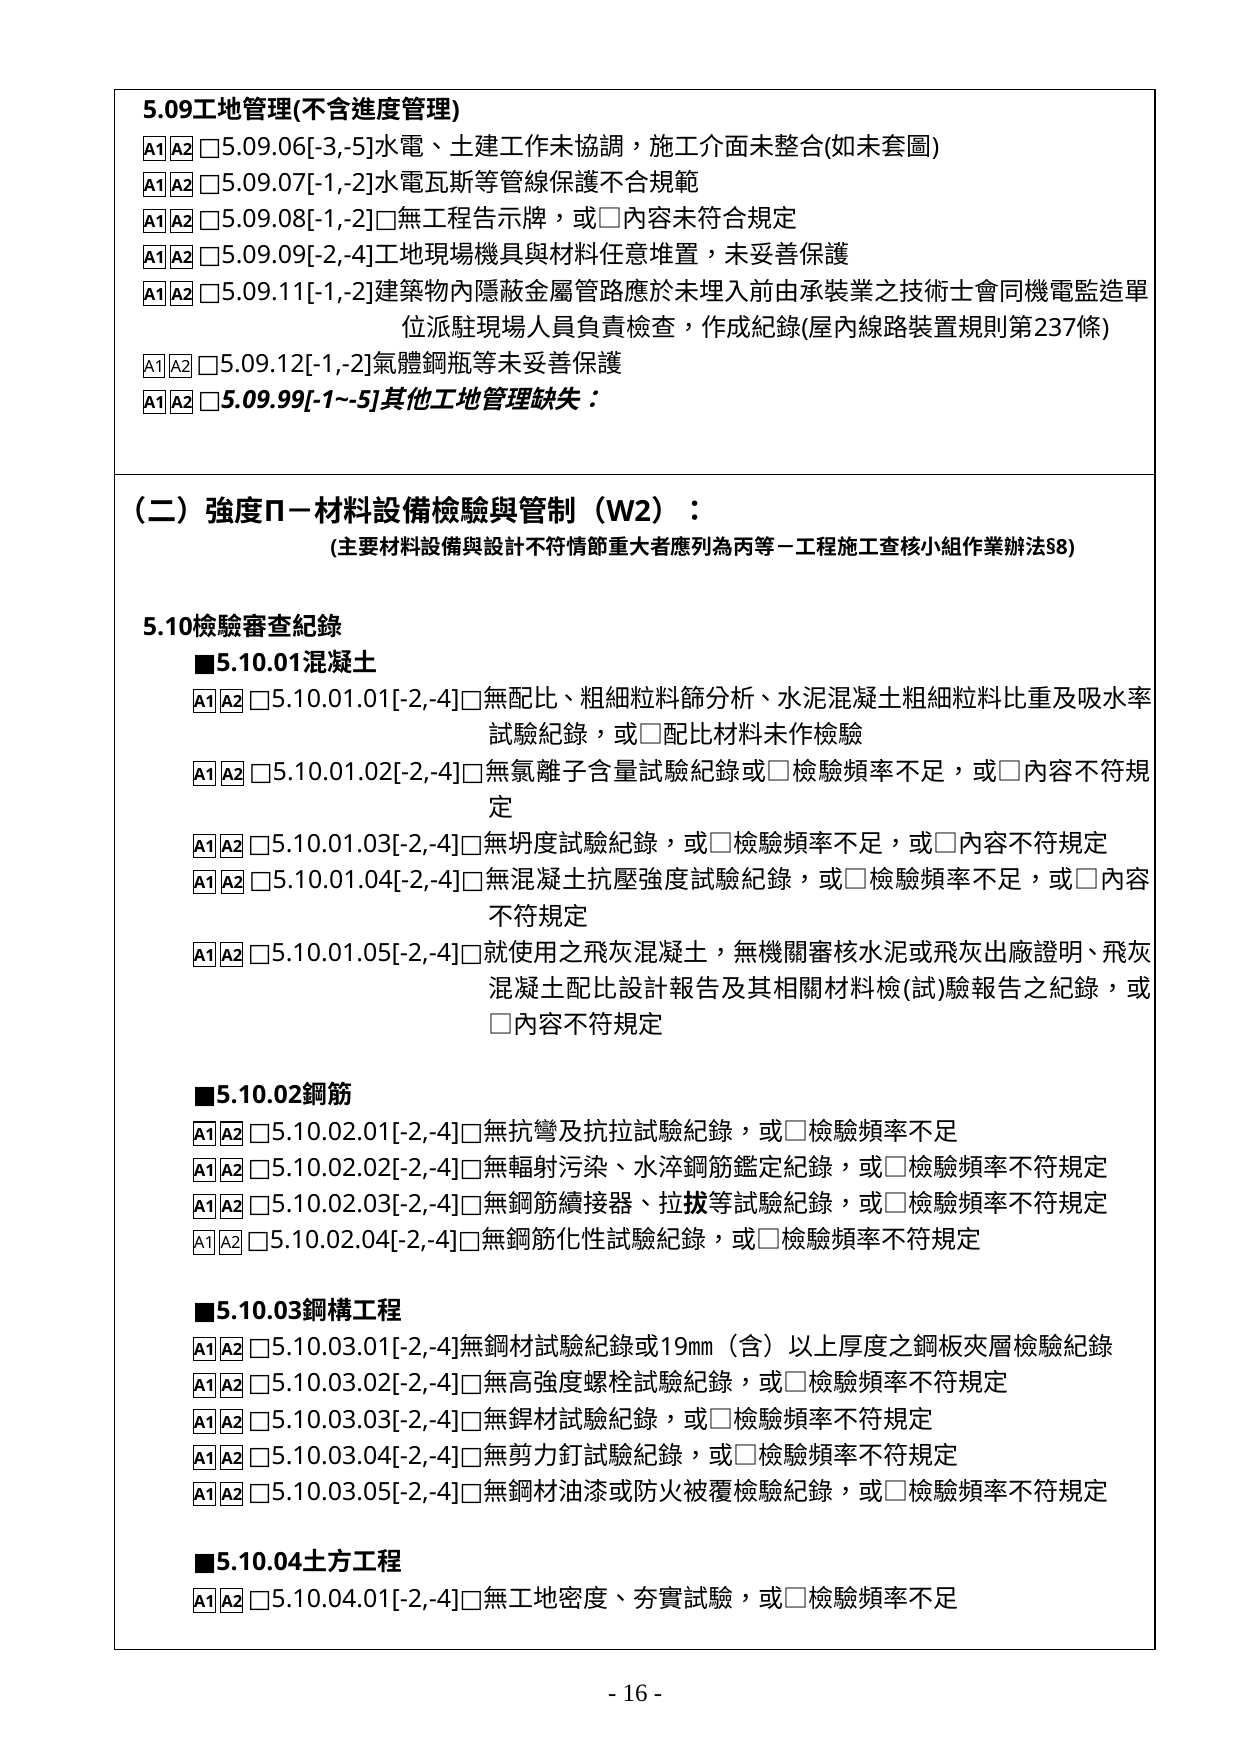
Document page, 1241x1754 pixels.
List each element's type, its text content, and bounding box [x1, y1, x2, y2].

table_cell （二）強度Π－材料設備檢驗與管制（W2）： (主要材料設備與設計不符情節重大者應列為丙等－工程施工查核小組作業辦法§8) 5.10檢驗審查紀錄 ■5.10.01混凝土 A1 A2 □5.10.01.01[-2,-4]□無配比、粗細粒料篩分析、水泥混凝土粗細粒料比重及吸水率試驗紀錄，或□配比材料未作檢驗 A1 A2 □5.10.01.02[-2,-4]□無氯離子含量試驗紀錄或□檢驗頻率不足，或□內容不符規定 A1 A2 □5.10.01.03[-2,-4]□無坍度試驗紀錄，或□檢驗頻率不足，或□內容不符規定 A1 A2 □5.10.01.04[-2,-4]□無混凝土抗壓強度試驗紀錄，或□檢驗頻率不足，或□內容不符規定 A1 A2 □5.10.01.05[-2,-4]□就使用之飛灰混凝土，無機關審核水泥或飛灰出廠證明、飛灰混凝土配比設計報告及其相關材料檢(試)驗報告之紀錄，或□內容不符規定 ■5.10.02鋼筋 A1 A2 □5.10.02.01[-2,-4]□無抗彎及抗拉試驗紀錄，或□檢驗頻率不足 A1 A2 □5.10.02.02[-2,-4]□無輻射污染、水淬鋼筋鑑定紀錄，或□檢驗頻率不符規定 A1 A2 □5.10.02.03[-2,-4]□無鋼筋續接器、拉拔等試驗紀錄，或□檢驗頻率不符規定 A1 A2 □5.10.02.04[-2,-4]□無鋼筋化性試驗紀錄，或□檢驗頻率不符規定 ■5.10.03鋼構工程 A1 A2 □5.10.03.01[-2,-4]無鋼材試驗紀錄或19㎜（含）以上厚度之鋼板夾層檢驗紀錄 A1 A2 □5.10.03.02[-2,-4]□無高強度螺栓試驗紀錄，或□檢驗頻率不符規定 A1 A2 □5.10.03.03[-2,-4]□無銲材試驗紀錄，或□檢驗頻率不符規定 A1 A2 □5.10.03.04[-2,-4]□無剪力釘試驗紀錄，或□檢驗頻率不符規定 A1 A2 □5.10.03.05[-2,-4]□無鋼材油漆或防火被覆檢驗紀錄，或□檢驗頻率不符規定 ■5.10.04土方工程 A1 A2 □5.10.04.01[-2,-4]□無工地密度、夯實試驗，或□檢驗頻率不足 [115, 475, 1154, 1648]
table_cell （一）強度Ι－混凝土、鋼筋(構)、模板、土方、結構體、裝修…等：（W1） (主要結構與設計不符情節重大者應列為丙等－工程施工查核小組作業辦法§8) 5.01混凝土施工 A1 A2 □5.01.01[-3,-5]混凝土澆置、搗實不合規範，有冷縫、蜂窩或孔洞產生 A1 A2 □5.01.02[-2,-4]混凝土養護不合規範，塑性收縮造成裂縫 A1 A2 □5.01.03[-2,-4]混凝土完成面垂直及水平度不合規範 A1 A2 □5.01.04[-2,-4]混凝土表面殘留雜物(如鐵絲、鐵件、模板) A1 A2 □5.01.05[-2,-4]□施工縫及伸縮縫(含填縫材料施作)留設不當，或□施作不當，或□未設置 A1 A2 □5.01.06[-2,-4]混凝土澆置爆模或爆管 A1 A2 □5.01.07[-2,-4]高流動性混凝土灌漿後流動性變差，造成析離及泌漿 A1 A2 □5.01.08[-2,-4]自充填混凝土骨材沈澱 A1 A2 □5.01.99[-1~-5]其他混凝土施工缺失： 5.02鋼筋施工 A1 A2 □5.02.01[-3,-5]□主筋或箍筋未綁紮固定確實，或□箍（繫）筋、彎鉤綁紮不合規範要求 A1 A2 □5.02.02[-3,-5]□鋼筋號數不符，或□數量不符，或□間距不符規定，或□未繪製施工大樣圖 A1 A2 □5.02.03[-3,-5]□鋼筋搭接長度不足，或□柱筋搭接集中同一斷面 A1 A2 □5.02.04[-3,-5]□彎鉤角度不符，或□延長度不足 A1 A2 □5.02.05[-2,-4]□未使用間隔器、墊塊，□保護層不符規定 A1 A2 □5.02.06[-1,-2]□預留鋼筋長度不足，或□未設置，或□間距過大 A1 A2 □5.02.07[-3,-5]鋼筋配置過度緊密(小於25mm)，影響混凝土澆置 A1 A2 □5.02.08[-1,-2]□開口，或□角隅未設補強筋，或□設置不合規範要求 A1 A2 □5.02.09[-3,-5]樑柱接頭錨定彎曲位置未超過柱中心線 A1 A2 □5.02.10[-3,-5]大小樑交接處，小樑主筋錨定之彎曲位置未深入大樑15公分，或□不符規定 A1 A2 □5.02.11[-1,-2]□鋼筋表面浮銹嚴重影響截面積，或□有油圬或混凝土殘渣 A1 A2 □5.02.12[-1,-2]鋼筋籠焊接不合規範 A1 A2 □5.02.13[-1,-2]□鋼筋續接器裝設不良，或□鏽蝕嚴重 A1 A2 □5.02.99[-1~-5]其他鋼筋施工缺失： 5.03模板施工 A1 A2 □5.03.01[-3,-5]□模板使用過度，品質不良破損、翹曲，或□模板規格不符契約要求 A1 A2 □5.03.02[-1,-2]□模板未整理，□未塗模板油或塗黑色劣質油 A1 A2 □5.03.03[-3,-5]□模板不緊密，漏漿，或□固定間距之隔件設置不良 A1 A2 □5.03.04[-3,-5]□模板支撐間距過大、歪斜、基底不穩，或□水平繫條、斜撐等設置不良，或□未設置 A1 A2 □5.03.05[-1,-2]模板組立歪斜 A1 A2 □5.03.06[-1,-2]未預留開口處及預埋物固定不當(如電梯按鈕、穿樑套管、水電配管) A1 A2 □5.03.07[-2,-4]□模板內殘留雜物(如木屑、瓶罐)未清理，或□未設清潔孔 A1 A2 □5.03.99[-1~-5]其他模板施工缺失： 5.04鋼構施工 5.04.00鋼構廠內製作 A1 A2 □5.04.01[-2,-4]鋼板於進料後未依契約規定預塗底漆 A1 A2 □5.04.02[-2,-4]鋼板表面劃線後，在鋼板上遺留痕跡未修補、銲接前切割斷面粗糙度或凹陷深度不符規定 A1 A2 □5.04.03[-3,-5]抽查合格之螺栓孔邊緣仍無勻整、有破裂及凹凸之鋸齒形痕跡或孔徑、孔邊距、間距及數量不符規定 A1 A2 □5.04.04[-3,-5]構件銲接前之組合位置或銲接方式不符規定 A1 A2 □5.04.05[-3,-5]銲材保管方式不當，施工前未確實乾燥，銲接時被銲接面有鬆屑、碴銹、油脂等物，或銲縫兩側規定寬度範圍內防銹底漆無刮除 A1 A2 □5.04.06[-3,-5]□抽查合格之銲道仍有缺陷，或□非破壞檢測方式不符規定 A1 A2 □5.04.07[-3,-5]抽查合格之剪力釘錘擊彎曲試驗仍有不符規定 A1 A2 □5.04.08[-3,-5]抽查合格之構件尺寸或組合後情形仍有不符規定 A1 A2 □5.04.09[-3,-5]抽查合格之構件試拼裝精度仍有不符規定 A1 A2 □5.04.10[-3,-5]抽查合格之塗裝仍有膜厚不符規定 A1 A2 □5.04.11[-2,-4]塗裝後之構件儲存不符規定 5.04.50工地現場組裝 A1 A2 □5.04.51[-1,-2]工地接合部分之空隙不符規定 A1 A2 □5.04.52[-1,-2]螺栓接合情形不符規定 A1 A2 □5.04.53[-1,-2]構件安裝完成位置不符規定 A1 A2 □5.04.54[-1,-2]構件安裝完成高程不符規定 A1 A2 □5.04.55[-1,-2]構件銲接前之組合位置或銲接方式不符規定 A1 A2 □5.04.56[-1,-2]銲材保管方式不當，施工前未確實乾燥，銲接時被銲接面有鬆屑、碴銹、油脂等物，或銲縫兩側規定寬度範圍內防銹底漆無刮除 A1 A2 □5.04.57[-3,-5]抽查合格之銲道仍有缺陷或非破壞檢測方式不符規定 A1 A2 □5.04.58[-3,-5]抽查合格之剪力釘錘擊彎曲試驗仍有不符規定 A1 A2 □5.04.59[-1,-2]構件安裝架設完成後未補塗裝或銹蝕 A1 A2 □5.04.60[-1,-2]抽查合格之補塗裝仍有膜厚、防火被覆或防火材料厚度不足 A1 A2 □5.04.99[-1~-5]其他鋼構施工缺失： 5.05環境生態保育 A1 A2 □5.05.01[-1,-2]施工機具或設備產生嚴重噪音，影響環境安寧 A1 A2 □5.05.02[-2,-4]□現場塵土飛揚，或□施工機具排放黑煙，或□運輸載具未依「交通工具空氣污染物排放標準」規定使用95年10月01日後出廠之柴油車等空氣污染處理未妥當 A1 A2 □5.05.03[-1,-2]□放流水等水污染處理未妥當，或□施工產生廢棄污泥，影響環境 A1 A2 □5.05.04[-1,-2]營建剩餘土石方、其他廢棄物處理未妥當 A1 A2 □5.05.05[-1,-2]進出工區車輛未清洗，污染工地周遭附近路面 A1 A2 □5.05.06[-1,-2]工區週遭原有樹木，□未加維護，或□任意砍伐，影響環境生態 A1 A2 □5.05.07[-1,-2]工區門禁管制不實，閒雜人員隨意進出，導致工地環境紛亂，難以管制 A1 A2 □5.05.08[-1,-2]工地積水未處理，影響環境衛生及安全 A1 A2 □5.05.09[-1,-2]垃圾及廢棄物未清理，影響環境，或□未符合規定 A1 A2 □5.05.10[-1,-2]未確實執行工區周邊街道洗掃作業 A1 A2 □5.05.11[-1,-2]未加強工地出入口污染管制作業 A1 A2 □5.05.12[-1,-2]未依照「營建工程空氣污染防制設施管理辦法」之規定，加強工區內污染防制措施 A1 A2 □5.05.13[-1,-2]工地環境區劃未落實(如工作、吸煙、餐飲、休息區) A1 A2 □5.05.14[-1,-2]施工過程未維護工程附近生態環境，未重視動植物棲地之維護 A1 A2 □5.05.99[-1~-5]其他環保生態保育缺失： 5.06土方工程施工 A1 A2 □5.06.01[-3,-5]回填土□未分層夯實，或□無紀錄 A1 A2 □5.06.02[-3,-5]□回填材料或級配料不符合規範 A1 A2 □5.06.03[-1,-2]□擋土牆回填土高度或□斷面不足 A1 A2 □5.06.04[-1,-2]□開挖或回填土面高程或□斷面不符 A1 A2 □5.06.05[-3,-5]回填料含有機物、木材或其他雜物 A1 A2 □5.06.06[-1,-2]回填區內積水未處理 A1 A2 □5.06.99[-1~-5]其他土方工程施工缺失： 5.07工程施工 5.07.01一般施工 A1 A2 □5.07.01.01[-3,-5]□結構物尺寸或□材料設備之規格與設計圖不符 A1 A2 □5.07.01.02[-1,-2]樓梯級高、級深差異過大 A1 A2 □5.07.01.03[-1,-2]建物伸縮縫設置位置/方式與設計圖不符 A1 A2 □5.07.01.04[-1,-2]停車場車道入口處高度不足 A1 A2 □5.07.01.05[-1,-2]□排水設施（如污水管、排水溝、截水溝、排水管、抽水井、點井、人行道等）配置不當，或□阻塞，或□坡度不當 A1 A2 □5.07.01.06[-1,-2]欄杆、扶手設置不合規範，焊接部份未填滿 A1 A2 □5.07.01.07[-3,-5]有漏水現象 A1 A2 □5.07.01.08[-3,-5]□防水層破壞，或□未設置 A1 A2 □5.07.01.09[-3,-5]□屋頂洩水坡度不當，或□未設泛水 A1 A2 □5.07.01.10[-2,-4]排水不良，有積水現象 A1 A2 □5.07.01.11[-1,-2]□落水罩設置不當，或□數量不符 A1 A2 □5.07.01.12[-3,-5]擋土牆排水管背後未設濾層 A1 A2 □5.07.01.13[-1,-2]□擋土牆洩水孔間距與設計圖不符，或□排列不整齊，或□洩水孔阻塞 A1 A2 □5.07.01.14[-1,-2]測量及放樣未落實 A1 A2 □5.07.01.15[-1,-2]□未設置止水帶，或□止水帶施作不當 A1 A2 □5.07.01.99[-1~-5]其他一般施工缺失： 5.07.02水利、道路及護坡施工 A1 A2 □5.07.02.01[-1,-2]□蛇籠護坡卵石粒徑過大，或□未填滿 A1 A2 □5.07.02.02[-1,-2]蛇籠堆置方式不合規範 A1 A2 □5.07.02.03[-1,-2]卵石堆砌不合規範 A1 A2 □5.07.02.04[-1,-2]噴凝土厚度不均勻 A1 A2 □5.07.02.05[-1,-2]□地錨位置間距太大 A1 A2 □5.07.02.06[-2,-4]□地錨施加預力不足，或□過高 A1 A2 □5.07.02.07[-1,-2]側溝排水坡度不符 A1 A2 □5.07.02.08[-1,-2]□紐澤西護欄下之排水孔設置不合規範，或□路面排水高程設置不合規範 A1 A2 □5.07.02.09[-1,-2]□緣石及人行道鋪設不合規範，或□未適當保護致破損或污染 A1 A2 □5.07.02.10[-2,-4]混凝土管或箱涵接頭未封固漏水 A1 A2 □5.07.02.11[-3,-5]□路基或瀝青混凝土厚度不足，或□平整度不佳，或□未分層夯實，或□回填料不符合規定 A1 A2 □5.07.02.12[-3,-5]瀝青舖面壓實度不合規範，或□未依規範分層鋪設，或□未分層噴灑黏層，或□有粒料分離現象 A1 A2 □5.07.02.13[-1,-2]縱橫斷面坡度不符 A1 A2 □5.07.02.14[-1,-2]機電設備接地不合規範 A1 A2 □5.07.02.15[-1,-2]機電設備基座錨定不合規範 A1 A2 □5.07.02.16[-1,-2]閘門與導槽密合度不合規範 A1 A2 □5.07.02.17[-1,-2]舌閥裝置不合規範 A1 A2 □5.07.02.18[-1,-2]交通標誌、標線或號誌裝設不合規範 A1 A2 □5.07.02.19[-3,-5]邊坡保護(如植生、邊坡擋土設施、護坡排水等)施作不合規範 A1 A2 □5.07.02.20[-3,-5]隧道開挖作業施工不合規範 A1 A2 □5.07.02.21[-3,-5]隧道支撐工施工不合規範 A1 A2 □5.07.02.22[-1,-2]隧道混凝土襯面施工不合規範 A1 A2 □5.07.02.23[-1,-2]未實施機電設備測試及試運轉 A1 A2 □5.07.02.24[-1,-2]未落實國土保安、復育措施 A1 A2 □5.07.02.25[-1,-2]路面坑洞修補不確實，或□修補後未回復劃設標線 A1 A2 □5.07.02.26[-1,-2]開口契約未依規定落實巡查頻率，或□修復區域採方正切割方式修補 A1 A2 □5.07.02.99[-1~-5]其他水利道路及護坡施工缺失： 5.07.03橋梁工程施工 A1 A2 □5.07.03.01[-1,-2]橋梁支承基座平整度不合規範 A1 A2 □5.07.03.02[-1,-2]橋梁伸縮縫施作不合規範 A1 A2 □5.07.03.03[-1,-2]路面坡度洩水不合規範 A1 A2 □5.07.03.05[-1,-2]□攔污柵欄及進水口裝設不合規範，或□間距過大 A1 A2 □5.07.03.06[-1,-2]□欄杆、扶手設置不合規範，或□焊接部份未填滿 A1 A2 □5.07.03.07[-3,-5]□橋梁深基礎打設樁或場鑄樁之尺寸不符，或□施作不合規範 A1 A2 □5.07.03.08[-3,-5]□橋梁深基礎沈箱之尺寸不符，或□施工不合規範 A1 A2 □5.07.03.09[-3,-5]橋梁預力系統施工不合規範 A1 A2 □5.07.03.10[-3,-5]橋台與橋面版高程控制不佳，致銜接不合規範 A1 A2 □5.07.03.99[-1~-5]其他橋梁工程施工缺失： 5.07.04電氣、弱電、號誌施工 A1 A2 □5.07.04.01[-1,-2]□管線材料不符，或□纜線規格不符，或□線槽材料不符，□接線端子規格不合規範，□電導線管、電纜架、導線槽配線不合規範 A1 A2 □5.07.04.02[-3,-5]□管路排置過密不合規範，或□線槽排列不整、間距過大 A1 A2 □5.07.04.03[-1,-2]□管路保護層不足，管路、電線施工中未防護，放樣不實，或□埋設式線槽埋設深度不足，□電導線管、電纜架、導線槽安裝不合規範 A1 A2 □5.07.04.04[-2,-4]□管路出口未施作喇叭口，或□佈放纜線完成線頭未做防水處理 A1 A2 □5.07.04.05[-1,-2]□管線材料未整理、堆置不當，或□雜物未清理 A1 A2 □5.07.04.06[-1,-2]電氣室、機械室、發電機室及厠所通風不合規範 A1 A2 □5.07.04.07[-1,-2]高低壓配電盤、分電箱、出線盒、固定架、螺絲生銹不潔，或□烤漆、鍍鋅厚度不足，電纜架陽極處理厚度不足 A1 A2 □5.07.04.08[-1,-2]□電氣設備設置位置不當、固定不當，螺栓根數不足、露出螺牙數不足，或□垂直或水平管路固定不合規範 A1 A2 □5.07.04.09[-1,-2]□管路穿越外牆處未施作止水措施，或□施作不合規範 A1 A2 □5.07.04.10[-1,-2]□配線箱內之配線及端子凌亂，或□配線箱埋設不良 A1 A2 □5.07.04.11[-1,-2]弱電線路配管未與其他管線保持安全距離 A1 A2 □5.07.04.12[-1,-2]管路與設備之間未使用軟管連接 A1 A2 □5.07.04.13[-1,-2]管路通過建築物之伸縮縫或分隔處，未使用金屬防水軟管連接 A1 A2 □5.07.04.14[-1,-2]管路穿越防火區牆未以防火材料填充 A1 A2 □5.07.04.15[-3,-5]未預埋穿樑(板)套管或設置牆面開口 A1 A2 □5.07.04.16[-1,-2]高低壓配電盤內設備器材之規格，未符合規範 A1 A2 □5.07.04.17[-2,-4]高低壓配電盤箱體及設備，加熱器未正常動作 A1 A2 □5.07.04.18[-1,-2]高低壓配電盤保護電驛之設定值，未符合保護協調之要求 A1 A2 □5.07.04.19[-1,-2]□高低壓配電盤、分電箱線路之絕緣電阻值，未符合規定，或□電線迴路兩端未標示，導線連接方式不合規範 A1 A2 □5.07.04.20[-1,-2]高壓電力電纜未依規定施作電纜頭 A1 A2 □5.07.04.21[-1,-2]□檢驗電源相序不正確，或□照度未量測 A1 A2 □5.07.04.22[-1,-2]□電視出口之DB值，未符合規定，或□未量測，或□迴路兩端未標示 A1 A2 □5.07.04.23[-1,-2]□電信出口線路，未依規定做檢測，或□迴路兩端未標示 A1 A2 □5.07.04.24[-1,-2]高低壓配電盤、高低壓變壓器、電容盤之溫控及通風功能不正常 A1 A2 □5.07.04.25[-1,-2]□發電機未依規定固定，或□未依規定設置避震裝置 A1 A2 □5.07.04.26[-1,-2]□發電機油箱未依規定設置防油堤、集油坑及接地，或□透氣管未配至戶外，或□連接發電機之各種管路未使用軟管 A1 A2 □5.07.04.27[-1,-2]高低壓配電盤、變壓器基座未預留固定螺絲座 A1 A2 □5.07.04.28[-1,-2]□高低壓配電盤、分電箱、電氣設備防塵防水IP等級不合規範，或□電氣設備、管路施工中未防護 A1 A2 □5.07.04.29[-1,-2]高低壓配電盤設備及配線端子未鎖緊 A1 A2 □5.07.04.30[-1,-2]機電設備未測試及試運轉 A1 A2 □5.07.04.99[-1~-5]其他電氣、弱電、號誌施工缺失： 5.07.05給排水、污水等管路施工 A1 A2 □5.07.05.01[-1,-2]鋼筋混凝土澆置前及粉光前，給排水管路試壓力不足，或□時間不夠(10kg/cm2,1hr以上) A1 A2 □5.07.05.02[-2,-4]□給、排、污、廢水管路漏水，或□未作高程檢測，或□未作TV檢測 A1 A2 □5.07.05.03[-1,-2]穿樑(板)套管未依規定設置，或□設置不當 A1 A2 □5.07.05.04[-2,-4]□給、排、污、廢水管材料不符，或□施作不合規範、洩水坡度不足，或□高程不合規範，或□水箱洩水坡度不合規範，或□水箱未設置集水坑 A1 A2 □5.07.05.05[-1,-2]□清潔口設置不合規範或□未設置存水彎 A1 A2 □5.07.05.06[-1,-2]□管路進行方向改變時，未採用順水T之型式，或□未以兩個 45度彎頭銜接，或□管路銜接位置不合規範 A1 A2 □5.07.05.07[-1,-2]□管路吊架不穩固，或□間距超過3公尺，或□螺栓、法蘭、墊片等，未依規定設置 A1 A2 □5.07.05.08[-1,-2]管路顏色、水流方向未標示 A1 A2 □5.07.05.09[-1,-2]□通氣管、透氣管裝設不合規範，或□出口未裝設防蟲網 A1 A2 □5.07.05.10[-1,-2]□管路出口、設備排水口未施以保護，易遭異物阻塞，或□排水口設置不當 A1 A2 □5.07.05.11[-1,-2]□幫浦未依規定固定，或□未依規定設置避震裝置 A1 A2 □5.07.05.12[-1,-2]機電設備未測試及試運轉 A1 A2 □5.07.05.13[-1,-2]□電氣室、發電機室、電信室上方有水管經過，或□飲用水水箱上方有排水管經過 A1 A2 □5.07.05.99[-1~-5]其他給排水、污水等管路施工缺失： 5.07.06接地工程施工 A1 A2 □5.07.06.01[-1,-2]□接地測試箱施作不合規範，或□中性線匯流排、接地匯流排施作不合規範，或□避雷針、避雷器下引線不合規範 A1 A2 □5.07.06.02[-1,-2]□設備接地施作不合規範，如接地棒設置位置、深度不適當，或接地線規格、導線顏色、位置不正確等，或□未施作止水措施 A1 A2 □5.07.06.03[-3,-5]□避雷、電力及弱電之接地系統未各自獨立，或□接地棒間距不足，CPE極排列不合規範 A1 A2 □5.07.06.04[-1,-2]接地電阻值高於標準值或契約規定值 A1 A2 □5.07.06.05[-1,-2]□裸銅導線鬆開或斷股，或□焊接模不乾淨或破損，或□火藥量不足 A1 A2 □5.07.06.06[-1,-2]□高低壓配電盤，或□分電盤，或□電氣設備，未施作接地系統 A1 A2 □5.07.06.07[-1,-2]□接地匯流排規格不合規範，或□接地線未使用O型端子 A1 A2 □5.07.06.99[-1~-5]其他接地工程施工缺失： 5.07.07消防施工 A1 A2 □5.07.07.01[-1,-2]□焊接處防銹未處理，或□銲材保管不當 A1 A2 □5.07.07.02[-3,-5]□穿樑(板)套管未設置，或□與水電其他管路要徑相互抵觸 A1 A2 □5.07.07.03[-1,-2]管路及灑水頭配置不當 A1 A2 □5.07.07.04[-1,-2]預埋消防栓箱及綜合警報器箱未保護 A1 A2 □5.07.07.05[-1,-2]箱體生銹不潔 A1 A2 □5.07.07.06[-1,-2]□消防探測器裝置位置不當，或□探測區域設置不當（應距回風口小於1M，距出風口1.5M以上） A1 A2 □5.07.07.07[-1,-2]水平或垂直管路固定架未依規定施作 A1 A2 □5.07.07.08[-1,-2]出入口寬度或高度，或樓版(天花板)淨高不符設計或法規 A1 A2 □5.07.07.09[-1,-2]消防送水口高度未介於0.5M～1.0M之間 A1 A2 □5.07.07.10[-1,-2]消防滅火及逃生設備、火警受信總機設置及配線未符規定，或□未與外氣空調箱連鎖 A1 A2 □5.07.07.11[-1,-2]警報器或廣播裝置配線及配管之材質未符要求 A1 A2 □5.07.07.12[-1,-2]感知器之配管及安裝位置錯誤，造成結構體完成後打鑿 A1 A2 □5.07.07.13[-1,-2]□火警自動警報設備，或□緊急廣播設備之配線未依屋內線路裝置規則等規定設置，或□導線絕緣電阻不合規範，或□揚聲器、警鈴音壓不合規範 A1 A2 □5.07.07.14[-1,-2]手動報警機、標示燈及火警警鈴未依規定設置 A1 A2 □5.07.07.15[-1,-2]避難器之設備不符法規之規定 A1 A2 □5.07.07.16[-1,-2]逃生指示裝置之地點不符規定 A1 A2 □5.07.07.17[-1,-2]□避難方向指示燈，及避難指標裝置高度不符規定，或□指示方向錯誤 A1 A2 □5.07.07.18[-1,-2]緩降機下降空間有突出物或無法一次到達地面 A1 A2 □5.07.07.19[-1,-2]消防設備未經中央消防主管機關認同，裝設後不得使用 A1 A2 □5.07.07.20[-1,-2]地下室排風機或排風風管在設計時，未考量停車位高程淨空間法規規定2.1M以上，導致停車位淨空間不合規定 A1 A2 □5.07.07.21[-2,-4]緊急排煙管道之風管設計及施工不良 A1 A2 □5.07.07.22[-2,-4]□排煙設備設置不符規定，或□緊急排煙設備之風機與預備電源之連結不當，或□防火區劃鐵捲門配管配線未符合規範 A1 A2 □5.07.07.23[-2,-4]消防栓配管焊接或熔接後有污粒殘留或未清除，致易發生管路銜接處漏水現象 A1 A2 □5.07.07.24[-1,-2]配管長度不正確，致有彈起或歪斜的現象 A1 A2 □5.07.07.25[-1,-2]泡沫、撒水頭安裝位置不當，如未避開風管機、電纜架等設施 A1 A2 □5.07.07.26[-1,-2]泡沫撒水系統之感知撒水頭離頂版間距，超出法定尺寸 A1 A2 □5.07.07.27[-1,-2]□加壓送水系統無加壓試水紀錄或試驗結果不符法規規定或設計要求或□時間不夠 A1 A2 □5.07.07.28[-1,-2]泡沫滅火或自動撒水設備區域(B1F以下及11F以上)，未設計排水設施或施工不當，致排水不良 A1 A2 □5.07.07.29[-1,-2]機電設備未測試及試運轉 A1 A2 □5.07.07.99[-1~-5]其他消防施工缺失： 5.07.08空調施工 A1 A2 □5.07.08.01[-1,-2]□空調設備外形受損，或□未安裝穩固，或□未依規定設置避震裝置 A1 A2 □5.07.08.02[-1,-2]□空調管路未預留(含電氣、給水及排水)，或□補給水高層不足 A1 A2 □5.07.08.03[-1,-2]保溫水管、風管包敷不合規範，或□水平垂直管路固定架未依規定施作 A1 A2 □5.07.08.04[-1,-2]焊接處防鏽未處理 A1 A2 □5.07.08.05[-3,-5]□未設置穿樑(板)套管，或□牆面開口 A1 A2 □5.07.08.06[-1,-2]穿越防火牆未設置防火閘門及檢修口 A1 A2 □5.07.08.07[-1,-2]空調箱之冷凝排水未設置存水彎 A1 A2 □5.07.08.08[-1,-2]風管彎曲部分未使用順風片 A1 A2 □5.07.08.09[-1,-2]風管變徑後之長寬比未符規定 A1 A2 □5.07.08.10[-1,-2]機電設備未測試及試運轉 A1 A2 □5.07.08.99[-1~-5]其他空調施工缺失： 5.07.09昇降設備施工 A1 A2 □5.07.09.01[-1,-2]停車設備車箱出入口未與地面平齊 A1 A2 □5.07.09.02[-1,-2]昇降設備運轉不平穩 A1 A2 □5.07.09.03[-1,-2]指示燈、開關及聯絡裝置不正常 A1 A2 □5.07.09.04[-1,-2]□機房未設置通風散熱設備，或□位置不合規範 A1 A2 □5.07.09.05[-1,-2]機房開關箱設置位置不合規範 A1 A2 □5.07.09.06[-1,-2]門框背填混凝土未滿漿 A1 A2 □5.07.09.07[-1,-2]機電設備未測試及試運轉 A1 A2 □5.07.09.99[-1~-5]其他昇降設備施工缺失： 5.07.10(適用「傳統建築，含古蹟、歷史、文化資產」等缺失項目) 5.07.11掩埋場工程施工 A1 A2 □5.07.11.01[-1,-2]阻水工程施作不合規範 A1 A2 □5.07.11.02[-1,-2]雨水集排系統施作不合規範 A1 A2 □5.07.11.03[-1,-2]滲出水集排系統施作不合規範 A1 A2 □5.07.11.04[-1,-2]沼氣集排系統施作不合規範 A1 A2 □5.07.11.99[-1~-5]其他掩埋場工程施工缺失： 5.07.12潛盾及推進工程施工 A1 A2 □5.07.12.01[-3,-5]擋土工程施作不合規範 A1 A2 □5.07.12.02[-1,-2]工作井開挖作業施作不合規範 A1 A2 □5.07.12.03[-3,-5]主體工程(含鏡面工作與反力牆、掘進、監測與測量、出碴、回填、預鑄環片、人孔施築等作業)施作不合規範 A1 A2 □5.07.12.04[-1,-2]混凝土襯砌施作不合規範 A1 A2 □5.07.12.99[-1~-5]其他潛盾及推進工程施工缺失： 5.07.13景觀工程施工 A1 A2 □5.07.13.01[-1,-2]植栽工程施作不合規範 A1 A2 □5.07.13.02[-1,-2]景觀灌溉系統或排水施作不合規範 A1 A2 □5.07.13.04[-1,-2]照明等水電工程施作不合規範 A1 A2 □5.07.13.05[-1,-2]木結構施作不合規範 A1 A2 □5.07.13.06[-1,-2]造景施作不合規範 A1 A2 □5.07.13.07[-1,-2]機電設備未測試及試運轉 A1 A2 □5.07.13.99[-1~-5]其他景觀工程施工缺失： 5.07.14監控系統施工及監測作業 A1 A2 □5.07.14.01[-1,-2]□監測儀器安裝及施工未依工程契約規定，或□儀器安裝時機不適當，或□監測儀器無適當之保護措施及標示 A1 A2 □5.07.14.02[-1,-2]□監測儀器裝設位置或深度不適當，或□未依現場實際地層進行研判及調整，設置地層錯誤，或□監測儀器重設而未累積先前變化量 A1 A2 □5.07.14.03[-1,-2]□初始值監測時機延遲，未符合工程契約規定，或□監測頻率未符合工程契約規定 A1 A2 □5.07.14.04[-1,-2]□監測資料達警戒值或行動值，現場無任何安全處置措施及應變紀錄，或□處置措施及時機不適當，或□未依需要或規定進行回饋分析 A1 A2 □5.07.14.99[-1~-5]其他監控系統施工及監測作業缺失： 5.08裝修雜項工程施工 A1 A2 □5.08.01[-2,-4]磁磚完成面□不平整，或□對縫不良，或□有剝落，或□有白華現象 A1 A2 □5.08.02[-2,-4]□內牆或外牆或地板之材料外觀不合規範，或□施工平整度不佳 A1 A2 □5.08.03[-1,-2]□天花板裝設施工不合規範或□接縫處理不合規範 A1 A2 □5.08.04[-1,-2]門窗裝設□不合規範，或□無塞水路，或□台度傾斜坡度不足 A1 A2 □5.08.06[-1,-2]□衛生設備裝設不合規範，或□有滲漏情形 A1 A2 □5.08.07[-1,-2]木結構施作不合規範 ■5.08.08美觀（Ⅰ） A1 A2 □5.08.08.01[-1,-2]混凝土完成面施工外觀平整度不佳 A1 A2 □5.08.08.02[-1,-2]□結構體施工粗糙，或□結構體線形不協調或□不完整 A1 A2 □5.08.08.03[-1,-2]基地內外及周邊施工圍籬，或□不整齊，或□不清潔，或□不美化引起民眾反感 ■5.08.09美觀（Ⅱ） A1 A2 □5.08.09.02[-1,-2]□基地內外及周邊景觀造型與周邊環境不協調，或□施工粗糙 A1 A2 □5.08.09.03[-1,-2]□基地內外及周邊植栽綠化與周邊環境景觀不搭調，或□施工粗糙 A1 A2 □5.08.09.04[-1,-2]□欄杆不平順，或□未符合規定 A1 A2 □5.08.09.05[-1,-2]□路緣石線形不平順，或□人行道鋪設不平整 A1 A2 □5.08.09.06[-1,-2]管線鋪設或□道路舖設，路面切割線形不順，影響美觀 A1 A2 □5.08.09.07[-1,-2]管線配置不當，影響美觀 A1 A2 □5.08.09.08[-1,-2]配電開關匣配置不當、高低不一、四周收邊不良、生鏽不潔，影響美觀 A1 A2 □5.08.09.09[-1,-2]□電桿號碼噴漆不明確，或□鐵件油漆不平整 A1 A2 □5.08.09.10[-1,-2]跨軌線焊接地線配置不整齊 A1 A2 □5.08.99[-1~-5]其他影響裝修雜項工程施工缺失： 5.09工地管理(不含進度管理) A1 A2 □5.09.06[-3,-5]水電、土建工作未協調，施工介面未整合(如未套圖) A1 A2 □5.09.07[-1,-2]水電瓦斯等管線保護不合規範 A1 A2 □5.09.08[-1,-2]□無工程告示牌，或□內容未符合規定 A1 A2 □5.09.09[-2,-4]工地現場機具與材料任意堆置，未妥善保護 A1 A2 □5.09.11[-1,-2]建築物內隱蔽金屬管路應於未埋入前由承裝業之技術士會同機電監造單位派駐現場人員負責檢查，作成紀錄(屋內線路裝置規則第237條) A1 A2 □5.09.12[-1,-2]氣體鋼瓶等未妥善保護 A1 A2 □5.09.99[-1~-5]其他工地管理缺失： [115, 90, 1154, 474]
